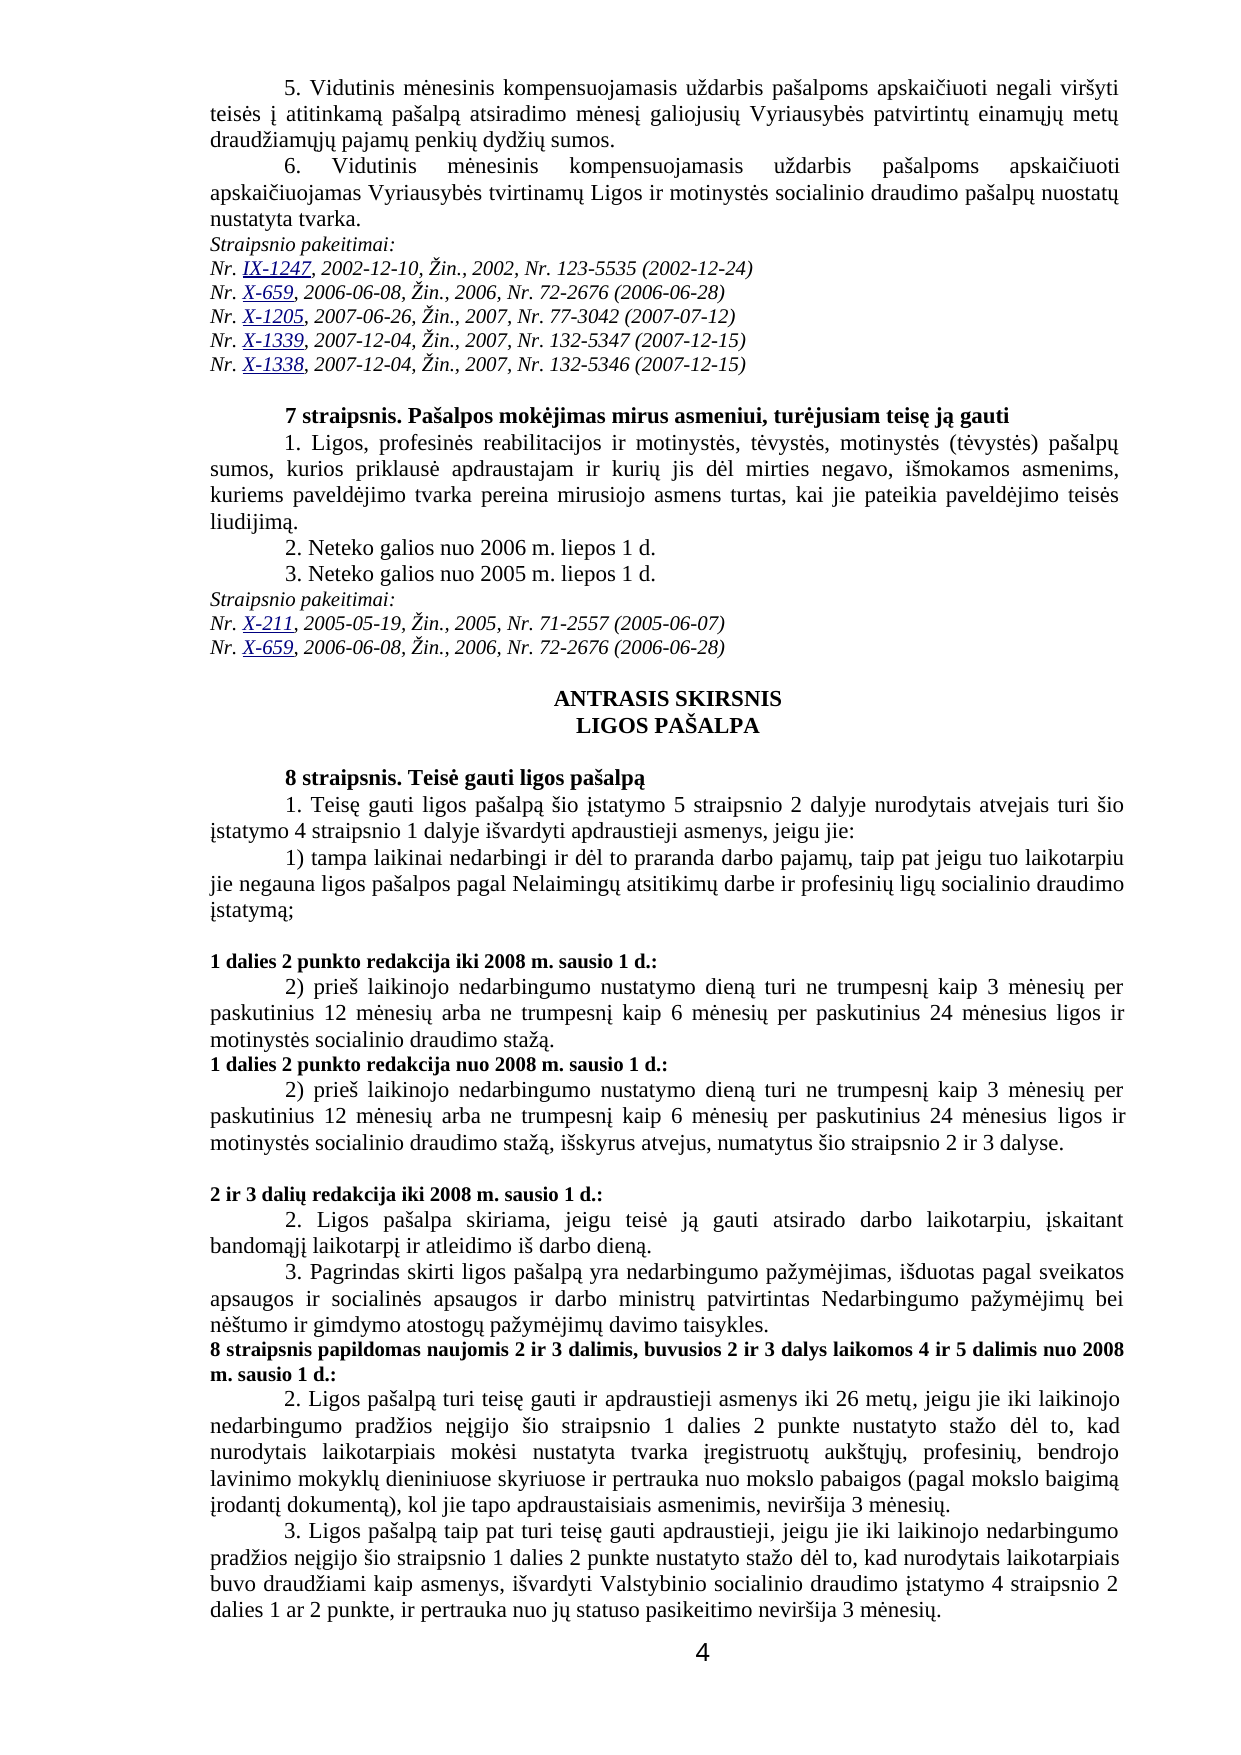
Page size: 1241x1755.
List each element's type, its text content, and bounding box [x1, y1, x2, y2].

text Nr. IX-1247, 2002-12-10, Žin., 2002, Nr. 123-5535 (2002-12-24) [210, 256, 1126, 280]
text 6. Vidutinis mėnesinis kompensuojamasis uždarbis pašalpoms apskaičiuoti apskaičiuojamas Vyriausybės tvirtinamų Ligos ir motinystės socialinio draudimo pašalpų nuostatų nustatyta tvarka. [210, 153, 1120, 232]
text Nr. X-659, 2006-06-08, Žin., 2006, Nr. 72-2676 (2006-06-28) [210, 635, 1126, 659]
text 7 straipsnis. Pašalpos mokėjimas mirus asmeniui, turėjusiam teisę ją gauti [210, 402, 1126, 429]
text 2. Neteko galios nuo 2006 m. liepos 1 d. [210, 534, 1126, 561]
text Nr. X-659, 2006-06-08, Žin., 2006, Nr. 72-2676 (2006-06-28) [210, 280, 1126, 304]
text 3. Neteko galios nuo 2005 m. liepos 1 d. [210, 561, 1126, 587]
text 2) prieš laikinojo nedarbingumo nustatymo dieną turi ne trumpesnį kaip 3 mėnesių per paskutinius 12 mėnesių arba ne trumpesnį kaip 6 mėnesių per paskutinius 24 mėnesius ligos ir motinystės socialinio draudimo stažą, išskyrus atvejus, numatytus šio straipsnio 2 ir 3 dalyse. [210, 1076, 1126, 1155]
text Nr. X-1338, 2007-12-04, Žin., 2007, Nr. 132-5346 (2007-12-15) [210, 352, 1126, 376]
text 1 dalies 2 punkto redakcija iki 2008 m. sausio 1 d.: [210, 949, 1126, 973]
text 1. Ligos, profesinės reabilitacijos ir motinystės, tėvystės, motinystės (tėvystės) pašalpų sumos, kurios priklausė apdraustajam ir kurių jis dėl mirties negavo, išmokamos asmenims, kuriems paveldėjimo tvarka pereina mirusiojo asmens turtas, kai jie pateikia paveldėjimo teisės liudijimą. [210, 429, 1120, 534]
text Nr. X-1205, 2007-06-26, Žin., 2007, Nr. 77-3042 (2007-07-12) [210, 304, 1126, 328]
text 1) tampa laikinai nedarbingi ir dėl to praranda darbo pajamų, taip pat jeigu tuo laikotarpiu jie negauna ligos pašalpos pagal Nelaimingų atsitikimų darbe ir profesinių ligų socialinio draudimo įstatymą; [210, 843, 1126, 923]
text Straipsnio pakeitimai: [210, 587, 1126, 611]
text 8 straipsnis. Teisė gauti ligos pašalpą [210, 764, 1126, 791]
text ANTRASIS SKIRSNIS [210, 685, 1126, 712]
text 2 ir 3 dalių redakcija iki 2008 m. sausio 1 d.: [210, 1182, 1126, 1206]
text 1. Teisę gauti ligos pašalpą šio įstatymo 5 straipsnio 2 dalyje nurodytais atvejais turi šio įstatymo 4 straipsnio 1 dalyje išvardyti apdraustieji asmenys, jeigu jie: [210, 791, 1126, 843]
text 8 straipsnis papildomas naujomis 2 ir 3 dalimis, buvusios 2 ir 3 dalys laikomos 4 ir 5 dalimis nuo 2008 m. sausio 1 d.: [210, 1337, 1126, 1386]
text 2. Ligos pašalpą turi teisę gauti ir apdraustieji asmenys iki 26 metų, jeigu jie iki laikinojo nedarbingumo pradžios neįgijo šio straipsnio 1 dalies 2 punkte nustatyto stažo dėl to, kad nurodytais laikotarpiais mokėsi nustatyta tvarka įregistruotų aukštųjų, profesinių, bendrojo lavinimo mokyklų dieniniuose skyriuose ir pertrauka nuo mokslo pabaigos (pagal mokslo baigimą įrodantį dokumentą), kol jie tapo apdraustaisiais asmenimis, neviršija 3 mėnesių. [210, 1386, 1120, 1517]
text 3. Ligos pašalpą taip pat turi teisę gauti apdraustieji, jeigu jie iki laikinojo nedarbingumo pradžios neįgijo šio straipsnio 1 dalies 2 punkte nustatyto stažo dėl to, kad nurodytais laikotarpiais buvo draudžiami kaip asmenys, išvardyti Valstybinio socialinio draudimo įstatymo 4 straipsnio 2 dalies 1 ar 2 punkte, ir pertrauka nuo jų statuso pasikeitimo neviršija 3 mėnesių. [210, 1517, 1120, 1623]
text Nr. X-211, 2005-05-19, Žin., 2005, Nr. 71-2557 (2005-06-07) [210, 611, 1126, 635]
text Nr. X-1339, 2007-12-04, Žin., 2007, Nr. 132-5347 (2007-12-15) [210, 328, 1126, 352]
text 1 dalies 2 punkto redakcija nuo 2008 m. sausio 1 d.: [210, 1052, 1126, 1076]
subtitle LIGOS PAŠALPA [210, 712, 1126, 738]
text 5. Vidutinis mėnesinis kompensuojamasis uždarbis pašalpoms apskaičiuoti negali viršyti teisės į atitinkamą pašalpą atsiradimo mėnesį galiojusių Vyriausybės patvirtintų einamųjų metų draudžiamųjų pajamų penkių dydžių sumos. [210, 73, 1120, 153]
text 3. Pagrindas skirti ligos pašalpą yra nedarbingumo pažymėjimas, išduotas pagal sveikatos apsaugos ir socialinės apsaugos ir darbo ministrų patvirtintas Nedarbingumo pažymėjimų bei nėštumo ir gimdymo atostogų pažymėjimų davimo taisykles. [210, 1258, 1126, 1337]
text 2. Ligos pašalpa skiriama, jeigu teisė ją gauti atsirado darbo laikotarpiu, įskaitant bandomąjį laikotarpį ir atleidimo iš darbo dieną. [210, 1206, 1126, 1258]
text 2) prieš laikinojo nedarbingumo nustatymo dieną turi ne trumpesnį kaip 3 mėnesių per paskutinius 12 mėnesių arba ne trumpesnį kaip 6 mėnesių per paskutinius 24 mėnesius ligos ir motinystės socialinio draudimo stažą. [210, 973, 1126, 1052]
text Straipsnio pakeitimai: [210, 232, 1126, 256]
